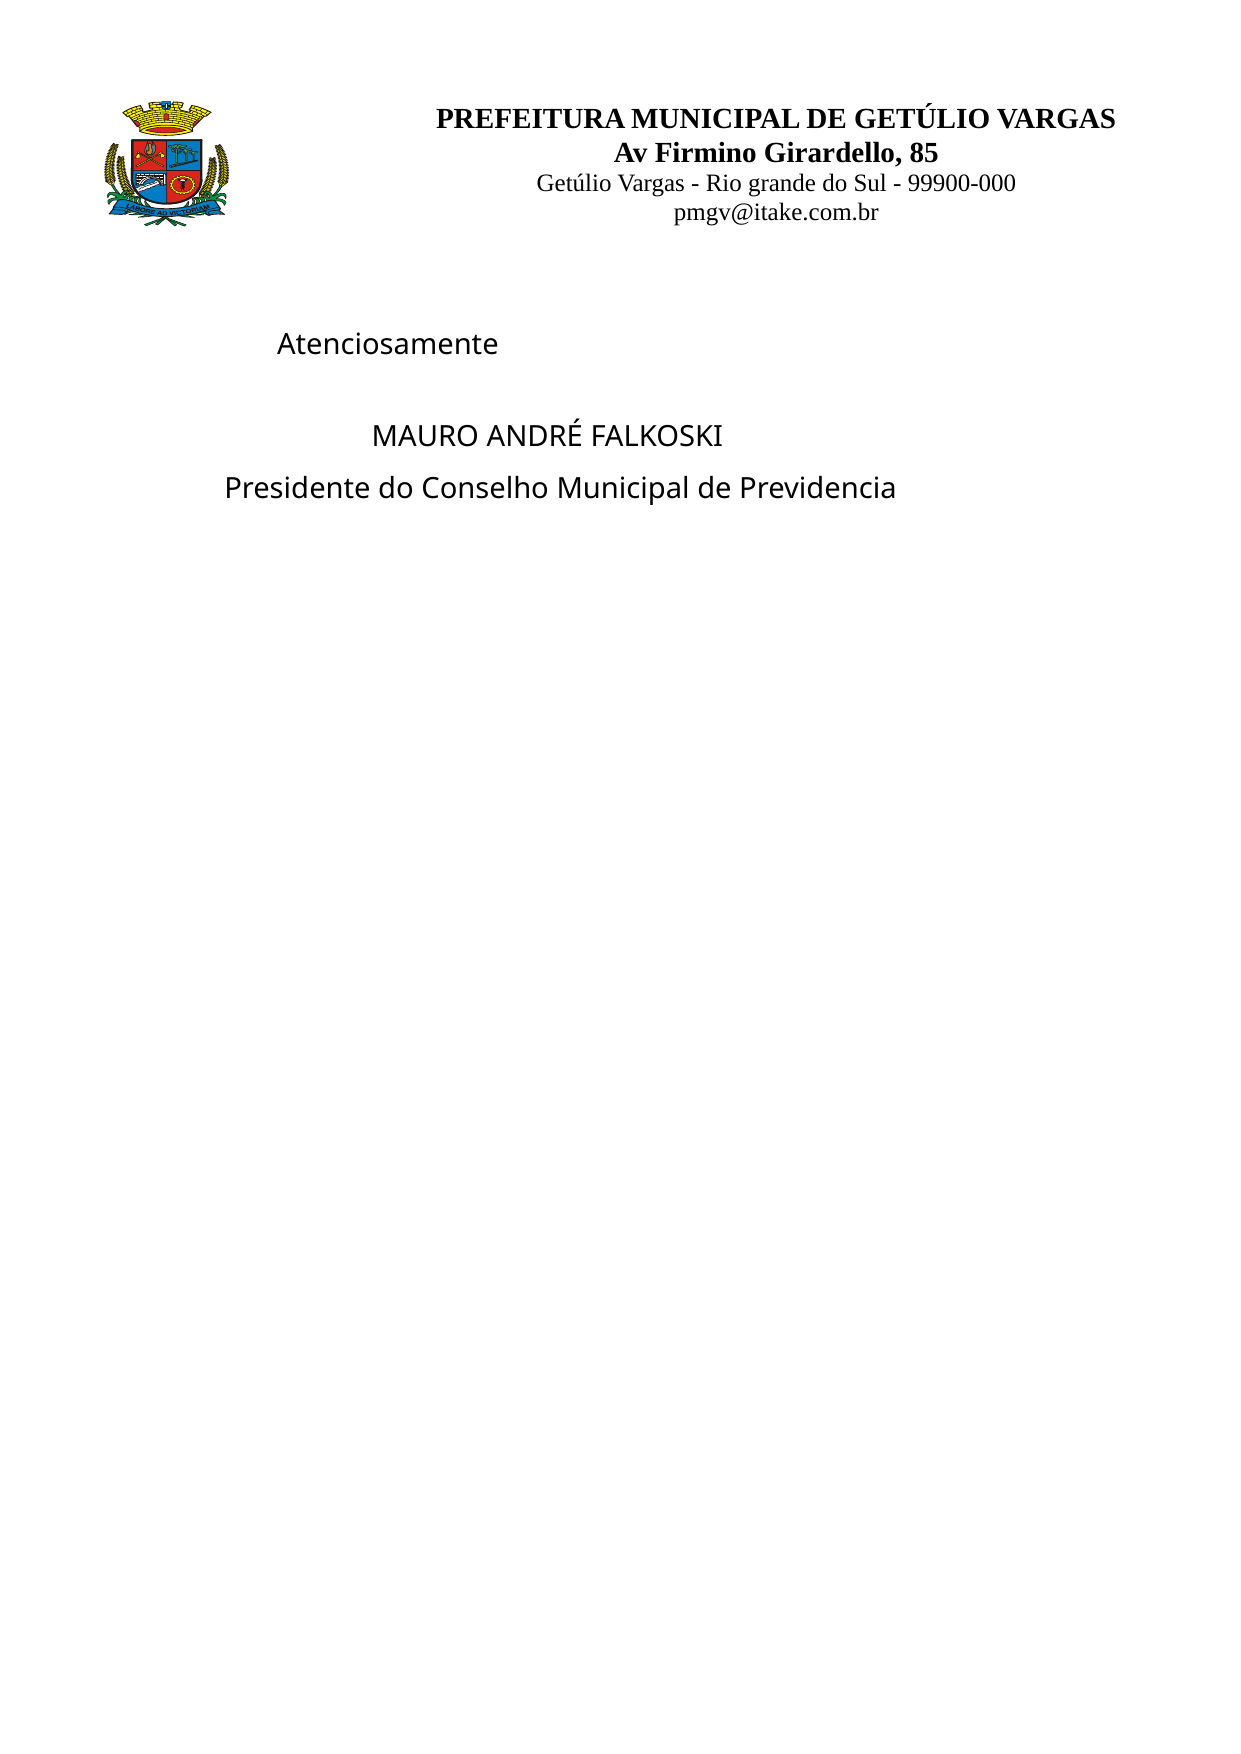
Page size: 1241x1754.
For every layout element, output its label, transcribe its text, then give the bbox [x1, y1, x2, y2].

text Atenciosamente [118, 323, 1122, 363]
text Presidente do Conselho Municipal de Previdencia [118, 467, 1122, 507]
text MAURO ANDRÉ FALKOSKI [118, 415, 1122, 455]
